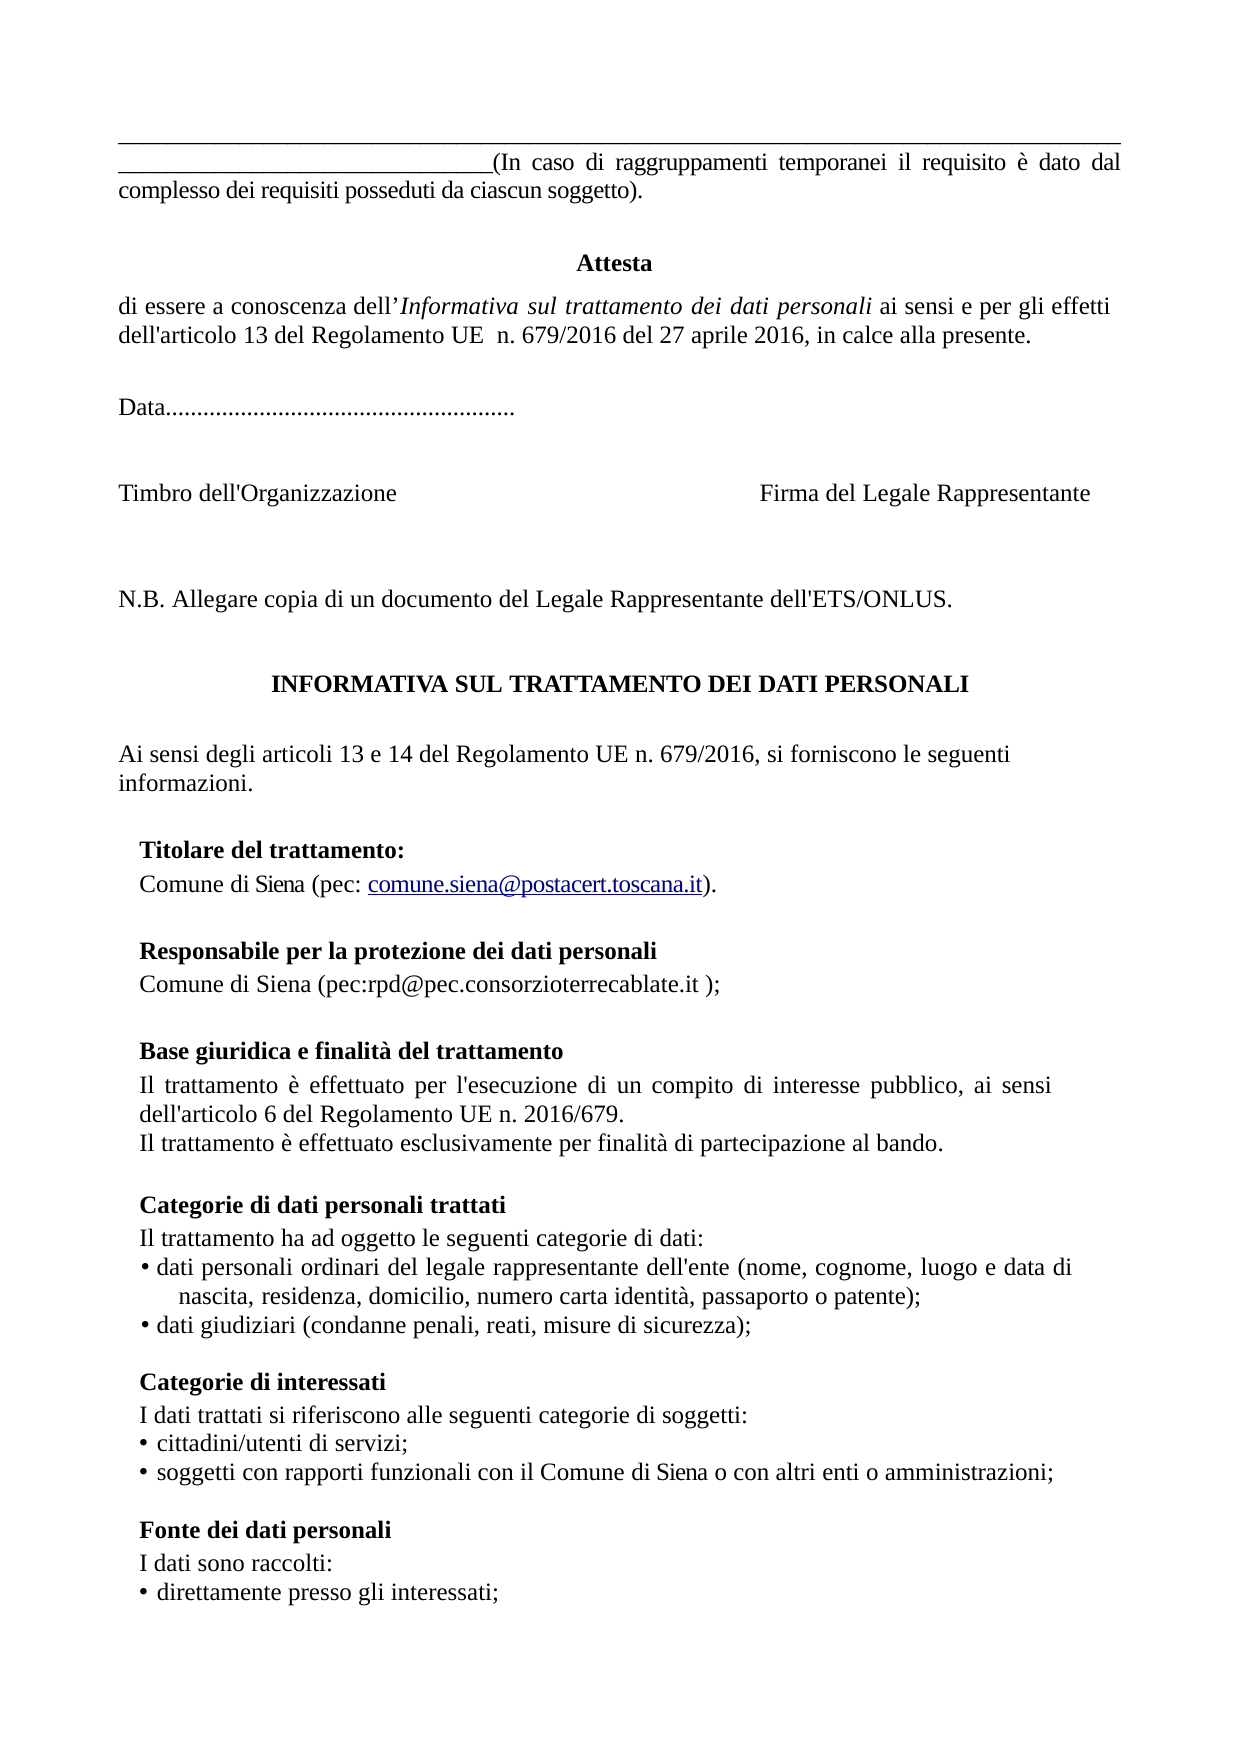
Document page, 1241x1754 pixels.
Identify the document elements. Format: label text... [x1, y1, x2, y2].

text Ai sensi degli articoli 13 e 14 del Regolamento UE n. 679/2016, si forniscono le seguenti informazioni. [118, 739, 1122, 797]
text Comune di Siena (pec: comune.siena@postacert.toscana.it). [139, 869, 1122, 897]
subtitle Categorie di dati personali trattati [139, 1190, 1122, 1219]
list direttamente presso gli interessati; [139, 1577, 1122, 1606]
text Data........................................................ [118, 392, 1122, 421]
text Il trattamento è effettuato esclusivamente per finalità di partecipazione al bando. [139, 1128, 1122, 1156]
text di essere a conoscenza dell’Informativa sul trattamento dei dati personali ai sensi e per gli effetti dell'articolo 13 del Regolamento UE n. 679/2016 del 27 aprile 2016, in calce alla presente. [118, 291, 1110, 348]
text Il trattamento è effettuato per l'esecuzione di un compito di interesse pubblico, ai sensi dell'articolo 6 del Regolamento UE n. 2016/679. [139, 1070, 1052, 1127]
text Timbro dell'Organizzazione Firma del Legale Rappresentante [118, 478, 1122, 507]
text I dati trattati si riferiscono alle seguenti categorie di soggetti: [139, 1400, 1122, 1428]
list cittadini/utenti di servizi; [139, 1428, 1122, 1457]
text Comune di Siena (pec:rpd@pec.consorzioterrecablate.it ); [139, 969, 1122, 998]
subtitle Fonte dei dati personali [139, 1515, 1122, 1543]
list dati personali ordinari del legale rappresentante dell'ente (nome, cognome, luogo e data di nascita, residenza, domicilio, numero carta identità, passaporto o patente); [141, 1252, 1122, 1310]
list dati giudiziari (condanne penali, reati, misure di sicurezza); [141, 1310, 1122, 1338]
text Attesta [118, 248, 1110, 276]
subtitle Titolare del trattamento: [139, 835, 1122, 864]
list soggetti con rapporti funzionali con il Comune di Siena o con altri enti o amministrazioni; [139, 1457, 1122, 1486]
text I dati sono raccolti: [139, 1548, 1122, 1577]
text N.B. Allegare copia di un documento del Legale Rappresentante dell'ETS/ONLUS. [118, 584, 1122, 613]
text Il trattamento ha ad oggetto le seguenti categorie di dati: [139, 1223, 1122, 1252]
subtitle Base giuridica e finalità del trattamento [139, 1036, 1122, 1065]
subtitle Categorie di interessati [139, 1367, 1122, 1396]
subtitle Responsabile per la protezione dei dati personali [139, 936, 1122, 964]
subtitle INFORMATIVA SUL TRATTAMENTO DEI DATI PERSONALI [118, 669, 1122, 698]
text __________________________________________________________________________________________________________________(In caso di raggruppamenti temporanei il requisito è dato dal complesso dei requisiti posseduti da ciascun soggetto). [118, 118, 1122, 204]
